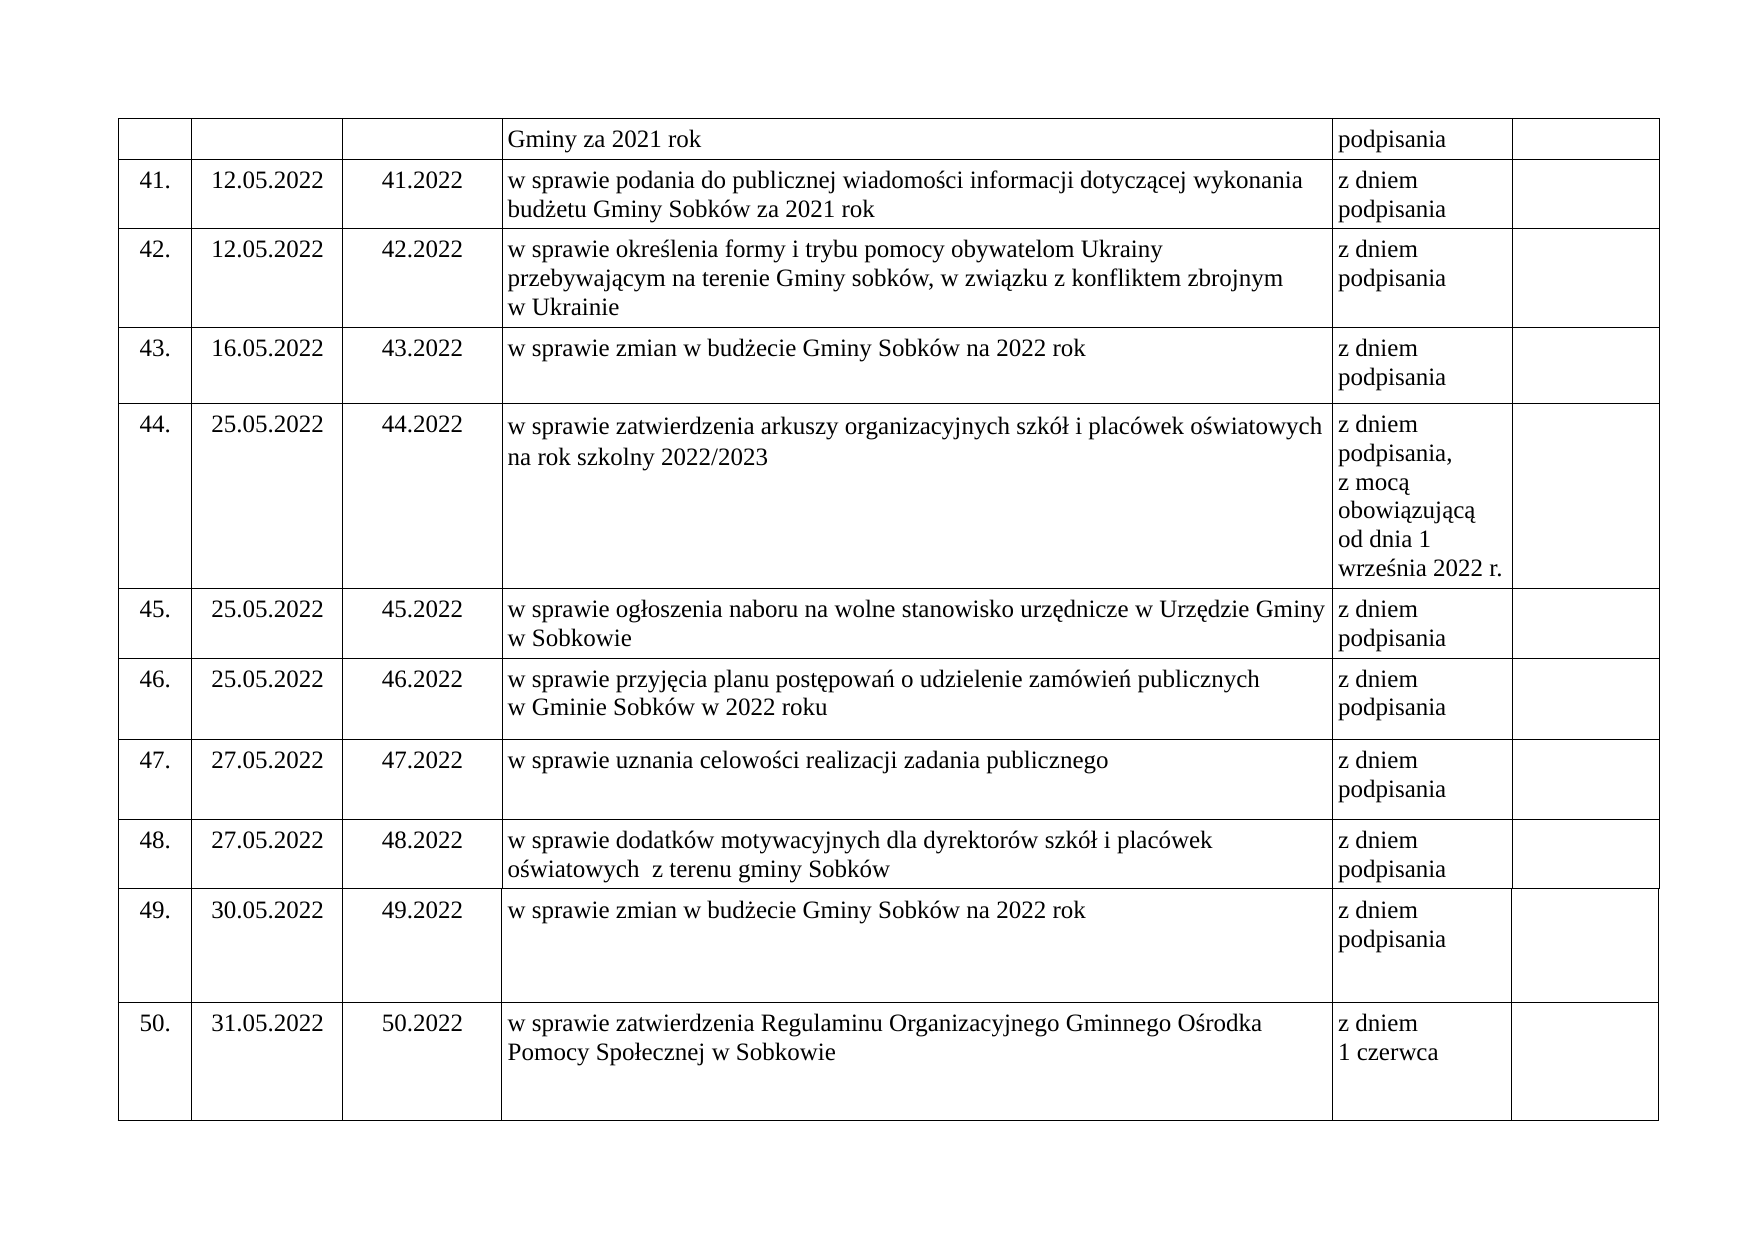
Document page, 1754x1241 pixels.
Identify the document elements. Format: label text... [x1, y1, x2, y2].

table_cell 42.2022 [343, 229, 502, 327]
table_cell z dniem 1 czerwca [1333, 1003, 1511, 1120]
table_cell 31.05.2022 [192, 1003, 342, 1120]
table_cell z dniem podpisania [1333, 740, 1512, 819]
table_cell 49.2022 [343, 889, 501, 1002]
table_cell 27.05.2022 [192, 740, 342, 819]
table_cell [1513, 404, 1659, 587]
table_cell w sprawie podania do publicznej wiadomości informacji dotyczącej wykonania budżetu Gminy Sobków za 2021 rok [503, 160, 1332, 228]
table_cell [1513, 328, 1659, 403]
table_cell [1513, 160, 1659, 228]
table_cell 25.05.2022 [192, 404, 342, 587]
table_cell 45.2022 [343, 589, 502, 657]
table_cell z dniem podpisania [1333, 889, 1511, 1002]
table_cell 30.05.2022 [192, 889, 342, 1002]
table_cell 41.2022 [343, 160, 502, 228]
table_cell w sprawie określenia formy i trybu pomocy obywatelom Ukrainy przebywającym na terenie Gminy sobków, w związku z konfliktem zbrojnym w Ukrainie [503, 229, 1332, 327]
table_cell [1513, 659, 1659, 739]
table_cell podpisania [1333, 119, 1512, 159]
table_cell [1512, 889, 1658, 1002]
table_cell 46.2022 [343, 659, 502, 739]
table_cell 16.05.2022 [192, 328, 342, 403]
table_cell 42. [119, 229, 191, 327]
table_cell w sprawie przyjęcia planu postępowań o udzielenie zamówień publicznych w Gminie Sobków w 2022 roku [503, 659, 1332, 739]
table_cell 50. [119, 1003, 191, 1120]
table_cell 12.05.2022 [192, 160, 342, 228]
table_cell 44. [119, 404, 191, 587]
table_cell w sprawie uznania celowości realizacji zadania publicznego [503, 740, 1332, 819]
table_cell Gminy za 2021 rok [503, 119, 1332, 159]
table_cell z dniem podpisania [1333, 659, 1512, 739]
table_cell w sprawie zatwierdzenia Regulaminu Organizacyjnego Gminnego Ośrodka Pomocy Społecznej w Sobkowie [502, 1003, 1332, 1120]
table_cell w sprawie ogłoszenia naboru na wolne stanowisko urzędnicze w Urzędzie Gminy w Sobkowie [503, 589, 1332, 657]
table_cell 49. [119, 889, 191, 1002]
table_cell 41. [119, 160, 191, 228]
table_cell 12.05.2022 [192, 229, 342, 327]
table_cell w sprawie zmian w budżecie Gminy Sobków na 2022 rok [502, 889, 1332, 1002]
table_cell 47. [119, 740, 191, 819]
table_cell z dniem podpisania [1333, 820, 1512, 888]
table_cell 44.2022 [343, 404, 502, 587]
table_cell z dniem podpisania [1333, 328, 1512, 403]
table_cell [1513, 119, 1659, 159]
table_cell [1512, 1003, 1658, 1120]
table_cell [119, 119, 191, 159]
table_cell 45. [119, 589, 191, 657]
table_cell z dniem podpisania [1333, 589, 1512, 657]
table_cell [1513, 820, 1659, 888]
table_cell w sprawie zmian w budżecie Gminy Sobków na 2022 rok [503, 328, 1332, 403]
table_cell [192, 119, 342, 159]
table_cell [1513, 589, 1659, 657]
table_cell 48.2022 [343, 820, 502, 888]
table_cell 43.2022 [343, 328, 502, 403]
table_cell 25.05.2022 [192, 589, 342, 657]
table_cell 25.05.2022 [192, 659, 342, 739]
table_cell w sprawie dodatków motywacyjnych dla dyrektorów szkół i placówek oświatowych z terenu gminy Sobków [503, 820, 1332, 888]
table_cell 47.2022 [343, 740, 502, 819]
table_cell 27.05.2022 [192, 820, 342, 888]
table_cell w sprawie zatwierdzenia arkuszy organizacyjnych szkół i placówek oświatowych na rok szkolny 2022/2023 [503, 404, 1332, 587]
table_cell z dniem podpisania [1333, 229, 1512, 327]
table_cell 43. [119, 328, 191, 403]
table_cell z dniem podpisania [1333, 160, 1512, 228]
table_cell 46. [119, 659, 191, 739]
table_cell 48. [119, 820, 191, 888]
table_cell [343, 119, 502, 159]
table_cell [1513, 740, 1659, 819]
table_cell [1513, 229, 1659, 327]
table_cell 50.2022 [343, 1003, 501, 1120]
table_cell z dniem podpisania, z mocą obowiązującą od dnia 1 września 2022 r. [1333, 404, 1512, 587]
